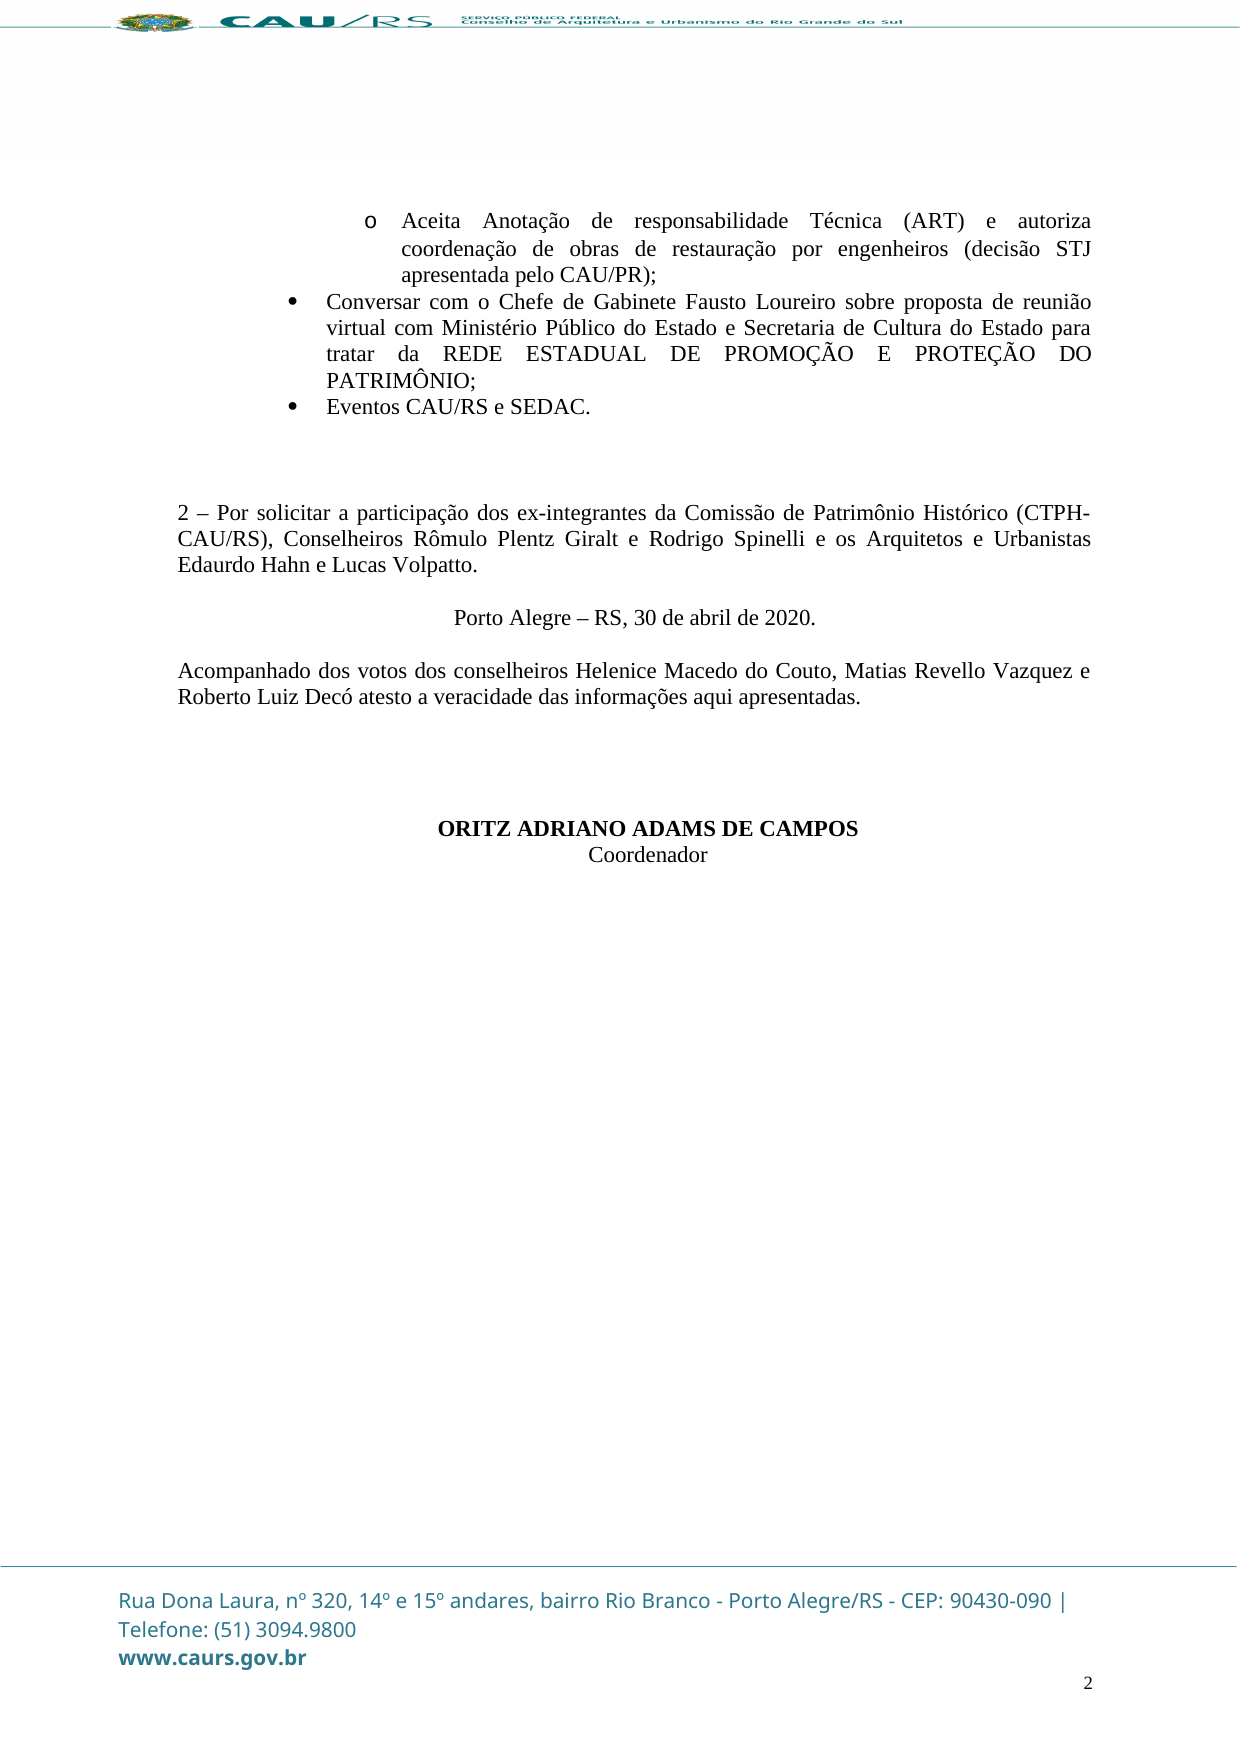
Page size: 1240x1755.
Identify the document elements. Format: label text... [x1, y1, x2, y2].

list Conversar com o Chefe de Gabinete Fausto Loureiro sobre proposta de reunião virtual com Ministério Público do Estado e Secretaria de Cultura do Estado para tratar da REDE ESTADUAL DE PROMOÇÃO E PROTEÇÃO DO PATRIMÔNIO; [288, 288, 1092, 393]
text Porto Alegre – RS, 30 de abril de 2020. [177, 604, 1092, 630]
text 2 – Por solicitar a participação dos ex-integrantes da Comissão de Patrimônio Histórico (CTPH-CAU/RS), Conselheiros Rômulo Plentz Giralt e Rodrigo Spinelli e os Arquitetos e Urbanistas Edaurdo Hahn e Lucas Volpatto. [177, 498, 1092, 578]
list Aceita Anotação de responsabilidade Técnica (ART) e autoriza coordenação de obras de restauração por engenheiros (decisão STJ apresentada pelo CAU/PR); [363, 207, 1092, 288]
text Acompanhado dos votos dos conselheiros Helenice Macedo do Couto, Matias Revello Vazquez e Roberto Luiz Decó atesto a veracidade das informações aqui apresentadas. [177, 657, 1092, 709]
list Eventos CAU/RS e SEDAC. [288, 393, 1092, 419]
table_header ORITZ ADRIANO ADAMS DE CAMPOS Coordenador [177, 815, 1119, 867]
